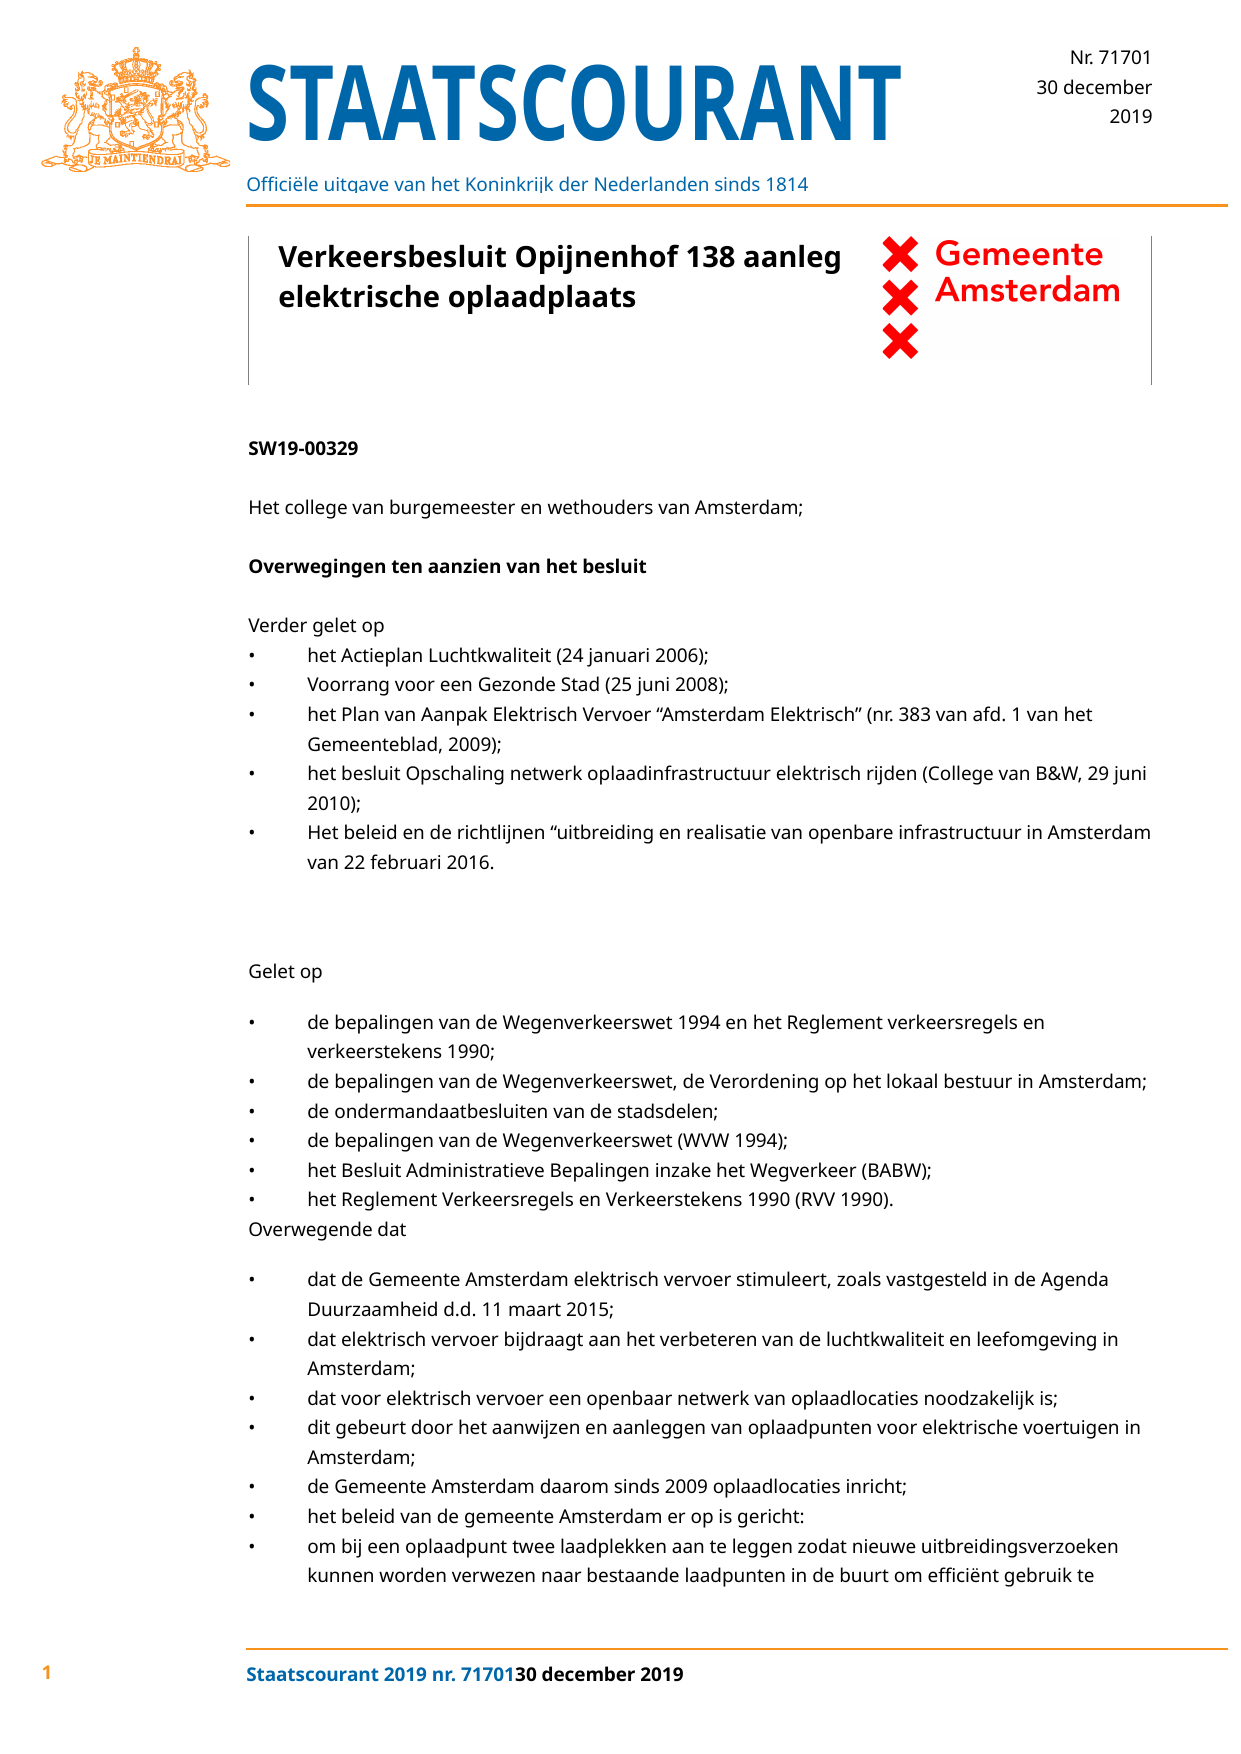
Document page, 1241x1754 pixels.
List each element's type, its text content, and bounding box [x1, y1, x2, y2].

table_header Verkeersbesluit Opijnenhof 138 aanleg elektrische oplaadplaats [249, 236, 850, 385]
list Voorrang voor een Gezonde Stad (25 juni 2008); [248, 672, 1152, 697]
text Overwegingen ten aanzien van het besluit [248, 553, 1152, 579]
text SW19-00329 [248, 435, 1152, 461]
list het Actieplan Luchtkwaliteit (24 januari 2006); [248, 642, 1152, 668]
list dat elektrisch vervoer bijdraagt aan het verbeteren van de luchtkwaliteit en leefomgeving in Amsterdam; [248, 1326, 1152, 1381]
list het besluit Opschaling netwerk oplaadinfrastructuur elektrisch rijden (College van B&W, 29 juni 2010); [248, 760, 1152, 816]
list het beleid van de gemeente Amsterdam er op is gericht: [248, 1503, 1152, 1529]
list de bepalingen van de Wegenverkeerswet 1994 en het Reglement verkeersregels en verkeerstekens 1990; [248, 1009, 1152, 1064]
list de ondermandaatbesluiten van de stadsdelen; [248, 1098, 1152, 1124]
list het Besluit Administratieve Bepalingen inzake het Wegverkeer (BABW); [248, 1157, 1152, 1183]
table_header [850, 236, 1151, 385]
list het Reglement Verkeersregels en Verkeerstekens 1990 (RVV 1990). [248, 1187, 1152, 1212]
text Het college van burgemeester en wethouders van Amsterdam; [248, 494, 1152, 520]
list dat voor elektrisch vervoer een openbaar netwerk van oplaadlocaties noodzakelijk is; [248, 1385, 1152, 1411]
list de bepalingen van de Wegenverkeerswet (WVW 1994); [248, 1127, 1152, 1153]
list de Gemeente Amsterdam daarom sinds 2009 oplaadlocaties inricht; [248, 1474, 1152, 1499]
list dit gebeurt door het aanwijzen en aanleggen van oplaadpunten voor elektrische voertuigen in Amsterdam; [248, 1414, 1152, 1470]
list Het beleid en de richtlijnen “uitbreiding en realisatie van openbare infrastructuur in Amsterdam van 22 februari 2016. [248, 819, 1152, 875]
list om bij een oplaadpunt twee laadplekken aan te leggen zodat nieuwe uitbreidingsverzoeken kunnen worden verwezen naar bestaande laadpunten in de buurt om efficiënt gebruik te [248, 1533, 1152, 1588]
picture [882, 236, 1119, 359]
list het Plan van Aanpak Elektrisch Vervoer “Amsterdam Elektrisch” (nr. 383 van afd. 1 van het Gemeenteblad, 2009); [248, 701, 1152, 757]
text Overwegende dat [248, 1216, 1152, 1242]
list dat de Gemeente Amsterdam elektrisch vervoer stimuleert, zoals vastgesteld in de Agenda Duurzaamheid d.d. 11 maart 2015; [248, 1267, 1152, 1322]
text Gelet op [248, 959, 1152, 984]
picture [41, 47, 231, 172]
text Verder gelet op [248, 612, 1152, 638]
list de bepalingen van de Wegenverkeerswet, de Verordening op het lokaal bestuur in Amsterdam; [248, 1068, 1152, 1094]
